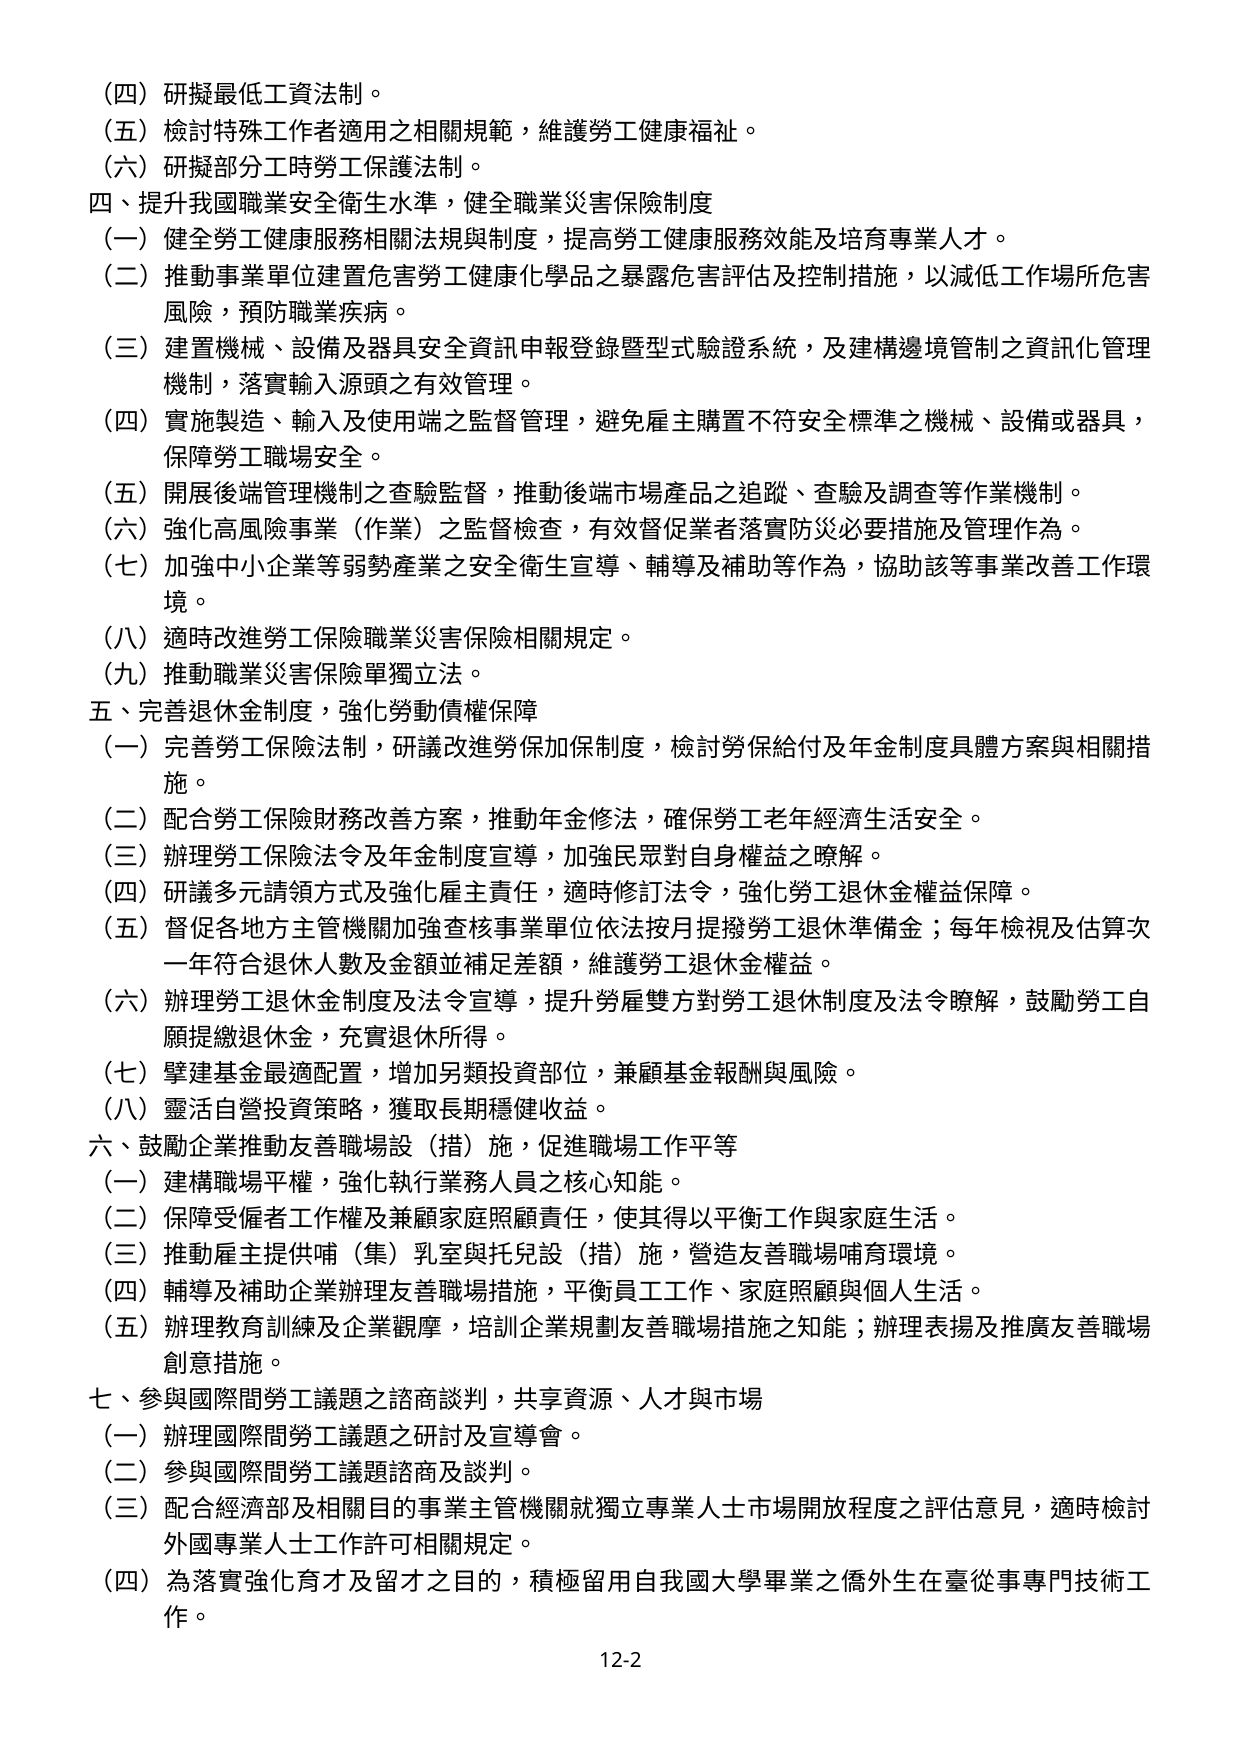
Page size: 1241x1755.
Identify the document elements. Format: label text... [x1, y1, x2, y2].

text （一）辦理國際間勞工議題之研討及宣導會。 [89, 1416, 1152, 1452]
text （四）研議多元請領方式及強化雇主責任，適時修訂法令，強化勞工退休金權益保障。 [89, 872, 1152, 909]
text （五）辦理教育訓練及企業觀摩，培訓企業規劃友善職場措施之知能；辦理表揚及推廣友善職場創意措施。 [89, 1307, 1152, 1380]
text （八）靈活自營投資策略，獲取長期穩健收益。 [89, 1090, 1152, 1126]
text （二）配合勞工保險財務改善方案，推動年金修法，確保勞工老年經濟生活安全。 [89, 800, 1152, 836]
text 五、完善退休金制度，強化勞動債權保障 [89, 691, 1152, 727]
text （一）健全勞工健康服務相關法規與制度，提高勞工健康服務效能及培育專業人才。 [89, 220, 1152, 256]
text （四）實施製造、輸入及使用端之監督管理，避免雇主購置不符安全標準之機械、設備或器具，保障勞工職場安全。 [89, 401, 1152, 474]
text 七、參與國際間勞工議題之諮商談判，共享資源、人才與市場 [89, 1380, 1152, 1416]
text （五）督促各地方主管機關加強查核事業單位依法按月提撥勞工退休準備金；每年檢視及估算次一年符合退休人數及金額並補足差額，維護勞工退休金權益。 [89, 909, 1152, 981]
text （六）強化高風險事業（作業）之監督檢查，有效督促業者落實防災必要措施及管理作為。 [89, 510, 1152, 546]
text （四）研擬最低工資法制。 [89, 75, 1152, 111]
text （六）辦理勞工退休金制度及法令宣導，提升勞雇雙方對勞工退休制度及法令瞭解，鼓勵勞工自願提繳退休金，充實退休所得。 [89, 981, 1152, 1054]
text （三）推動雇主提供哺（集）乳室與托兒設（措）施，營造友善職場哺育環境。 [89, 1235, 1152, 1271]
text （三）建置機械、設備及器具安全資訊申報登錄暨型式驗證系統，及建構邊境管制之資訊化管理機制，落實輸入源頭之有效管理。 [89, 329, 1152, 401]
text （六）研擬部分工時勞工保護法制。 [89, 147, 1152, 184]
text （五）檢討特殊工作者適用之相關規範，維護勞工健康福祉。 [89, 111, 1152, 147]
text （七）加強中小企業等弱勢產業之安全衛生宣導、輔導及補助等作為，協助該等事業改善工作環境。 [89, 546, 1152, 619]
text （五）開展後端管理機制之查驗監督，推動後端市場產品之追蹤、查驗及調查等作業機制。 [89, 474, 1152, 510]
text （二）推動事業單位建置危害勞工健康化學品之暴露危害評估及控制措施，以減低工作場所危害風險，預防職業疾病。 [89, 256, 1152, 329]
text （八）適時改進勞工保險職業災害保險相關規定。 [89, 619, 1152, 655]
text （九）推動職業災害保險單獨立法。 [89, 655, 1152, 691]
text （三）配合經濟部及相關目的事業主管機關就獨立專業人士市場開放程度之評估意見，適時檢討外國專業人士工作許可相關規定。 [89, 1489, 1152, 1561]
text （四）輔導及補助企業辦理友善職場措施，平衡員工工作、家庭照顧與個人生活。 [89, 1271, 1152, 1307]
text （四）為落實強化育才及留才之目的，積極留用自我國大學畢業之僑外生在臺從事專門技術工作。 [89, 1561, 1152, 1634]
text （一）完善勞工保險法制，研議改進勞保加保制度，檢討勞保給付及年金制度具體方案與相關措施。 [89, 727, 1152, 800]
text （二）保障受僱者工作權及兼顧家庭照顧責任，使其得以平衡工作與家庭生活。 [89, 1199, 1152, 1235]
text （三）辦理勞工保險法令及年金制度宣導，加強民眾對自身權益之暸解。 [89, 836, 1152, 872]
text 四、提升我國職業安全衛生水準，健全職業災害保險制度 [89, 184, 1152, 220]
text （一）建構職場平權，強化執行業務人員之核心知能。 [89, 1162, 1152, 1199]
text （七）擘建基金最適配置，增加另類投資部位，兼顧基金報酬與風險。 [89, 1054, 1152, 1090]
text 六、鼓勵企業推動友善職場設（措）施，促進職場工作平等 [89, 1126, 1152, 1162]
text （二）參與國際間勞工議題諮商及談判。 [89, 1452, 1152, 1489]
